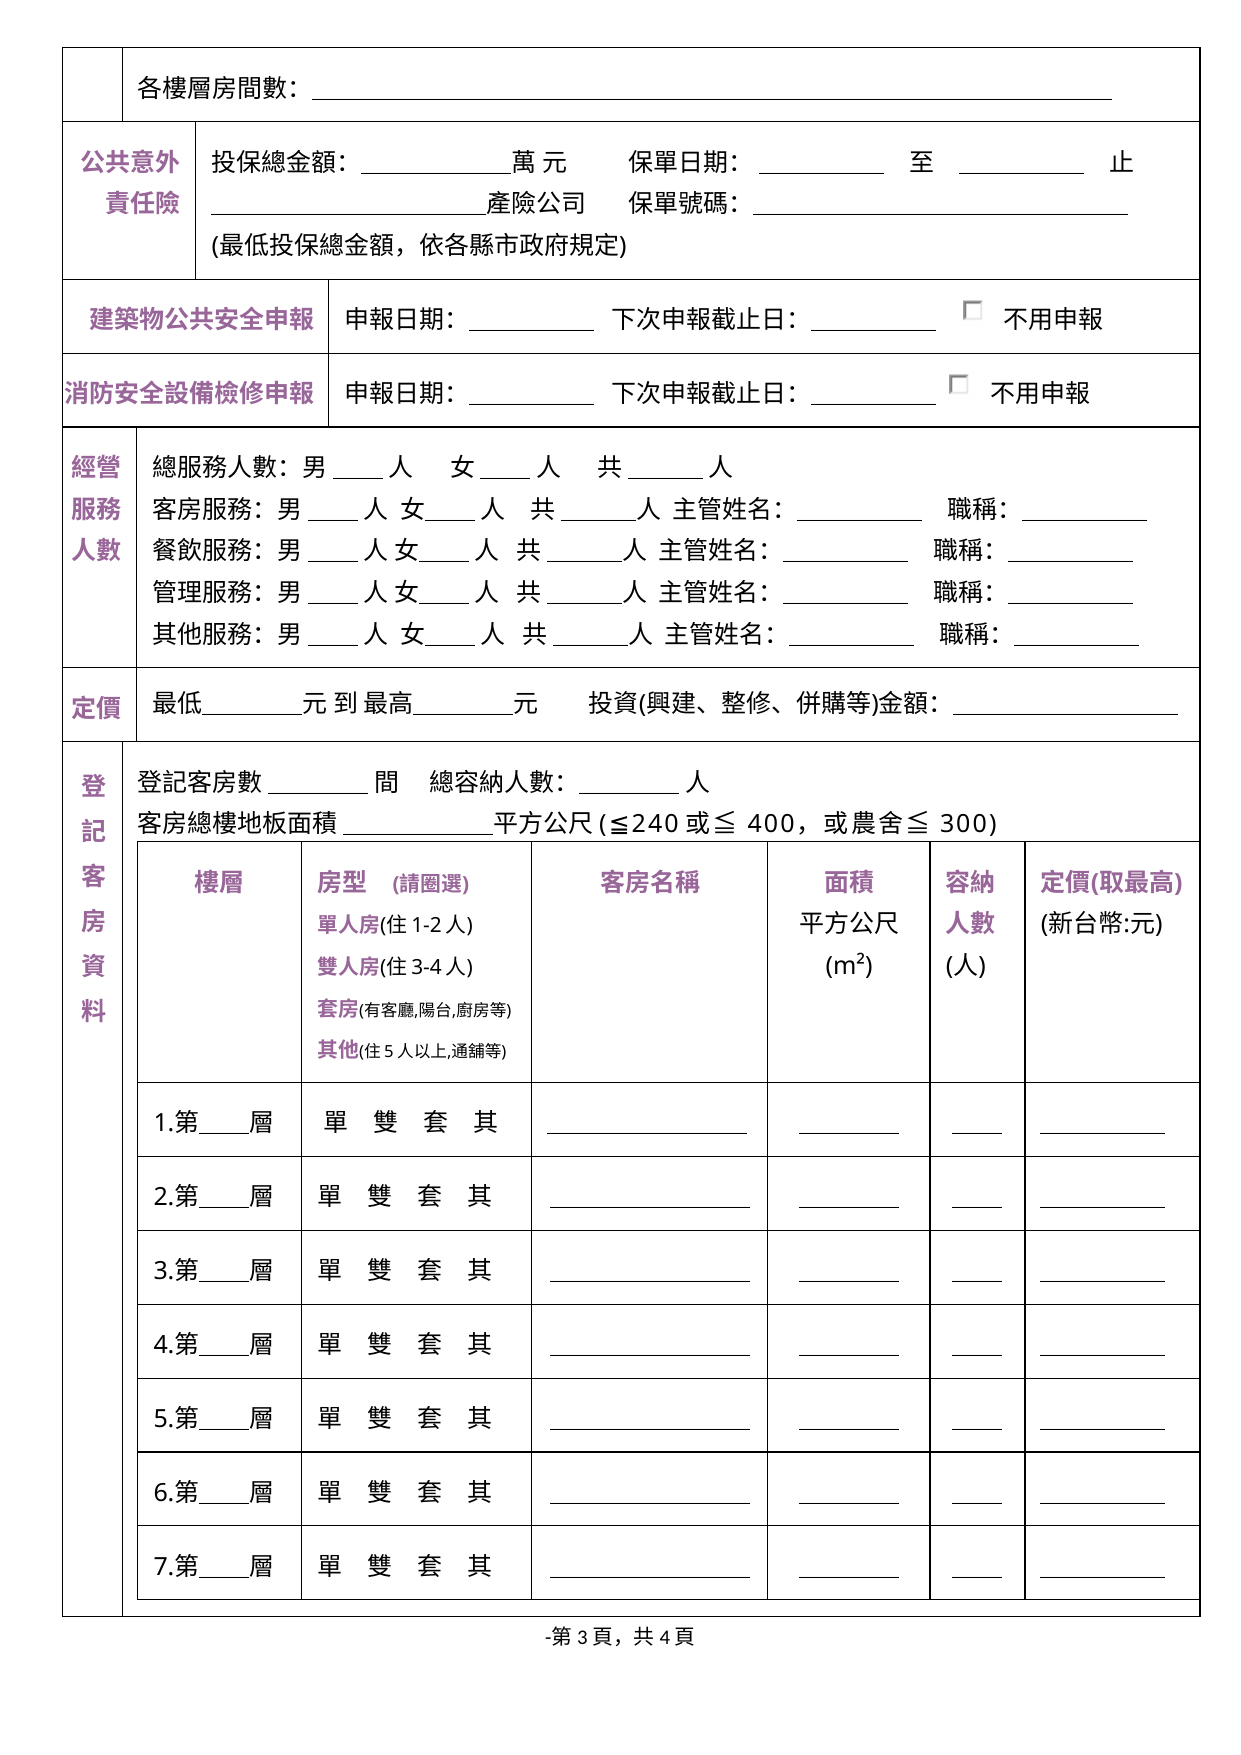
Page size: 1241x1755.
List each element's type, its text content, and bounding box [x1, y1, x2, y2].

table_cell ＿＿ [931, 1453, 1024, 1525]
table_cell 申報日期：＿＿＿＿＿ 下次申報截止日：＿＿＿＿＿ 不用申報 [329, 354, 1199, 426]
table_cell ＿＿＿＿＿＿＿＿ [532, 1231, 767, 1303]
table_cell ＿＿ [931, 1231, 1024, 1303]
table_cell ＿＿ [931, 1157, 1024, 1229]
table_header 樓層 [138, 842, 301, 1082]
table_cell ＿＿＿＿＿ [1026, 1157, 1199, 1229]
table_cell ＿＿ [931, 1526, 1024, 1599]
table_cell ＿＿＿＿ [768, 1083, 929, 1156]
table_header 面積 平方公尺(m²) [768, 842, 929, 1082]
table_cell 投保總金額：＿＿＿＿＿＿萬 元 保單日期： ＿＿＿＿＿ 至 ＿＿＿＿＿ 止 ＿＿＿＿＿＿＿＿＿＿＿產險公司 保單號碼：＿＿＿＿＿＿＿＿＿＿＿＿＿＿＿ (最低投保總金額，依各縣市政府規定) [196, 122, 1199, 278]
table_cell 單 雙 套 其 [302, 1231, 531, 1303]
table_cell 4.第＿＿層 [138, 1305, 301, 1377]
table_cell ＿＿＿＿＿＿＿＿ [532, 1379, 767, 1451]
table_cell ＿＿ [931, 1305, 1024, 1377]
table_cell ＿＿＿＿＿＿＿＿ [532, 1453, 767, 1525]
table_cell 單 雙 套 其 [302, 1305, 531, 1377]
table_cell ＿＿＿＿ [768, 1305, 929, 1377]
table_cell [63, 48, 122, 121]
table_header 定價(取最高) (新台幣:元) [1026, 842, 1199, 1082]
table_cell ＿＿＿＿＿ [1026, 1379, 1199, 1451]
table_cell 申報日期：＿＿＿＿＿ 下次申報截止日：＿＿＿＿＿ 不用申報 [329, 280, 1199, 352]
table_cell 建築物公共安全申報 [63, 280, 328, 352]
table_cell 單 雙 套 其 [302, 1083, 531, 1156]
table_header 容納人數 (人) [931, 842, 1024, 1082]
table_cell 5.第＿＿層 [138, 1379, 301, 1451]
table_cell ＿＿ [931, 1083, 1024, 1156]
table_cell ＿＿＿＿ [768, 1526, 929, 1599]
table_cell ＿＿＿＿ [768, 1453, 929, 1525]
table_cell ＿＿ [931, 1379, 1024, 1451]
table_cell ＿＿＿＿＿＿＿＿ [532, 1305, 767, 1377]
table_header 客房名稱 [532, 842, 767, 1082]
table_cell 各樓層房間數：＿＿＿＿＿＿＿＿＿＿＿＿＿＿＿＿＿＿＿＿＿＿＿＿＿＿＿＿＿＿＿＿ [123, 48, 1199, 121]
table_cell 單 雙 套 其 [302, 1453, 531, 1525]
table_cell 單 雙 套 其 [302, 1379, 531, 1451]
table_cell ＿＿＿＿＿ [1026, 1083, 1199, 1156]
table_cell 3.第＿＿層 [138, 1231, 301, 1303]
table_cell ＿＿＿＿ [768, 1379, 929, 1451]
table_cell 2.第＿＿層 [138, 1157, 301, 1229]
table_cell ＿＿＿＿＿＿＿＿ [532, 1083, 767, 1156]
table_cell 單 雙 套 其 [302, 1526, 531, 1599]
table_cell 7.第＿＿層 [138, 1526, 301, 1599]
table_cell 登記客房數 ＿＿＿＿ 間 總容納人數：＿＿＿＿ 人 客房總樓地板面積 ＿＿＿＿＿＿平方公尺 (≦240或≦ 400，或農舍≦ 300) [123, 742, 1199, 1616]
table_cell 公共意外責任險 [63, 122, 195, 278]
table_cell 1.第＿＿層 [138, 1083, 301, 1156]
table_cell ＿＿＿＿ [768, 1231, 929, 1303]
table_cell ＿＿＿＿＿＿＿＿ [532, 1157, 767, 1229]
table_cell 定價 [63, 668, 136, 741]
table_header 房型 (請圈選) 單人房(住1-2人) 雙人房(住3-4人) 套房(有客廳,陽台,廚房等) 其他(住5人以上,通舖等) [302, 842, 531, 1082]
table_cell 總服務人數：男 ＿＿ 人 女 ＿＿ 人 共 ＿＿＿ 人 客房服務：男 ＿＿ 人 女＿＿ 人 共 ＿＿＿人 主管姓名：＿＿＿＿＿ 職稱：＿＿＿＿＿ 餐飲服務：男 ＿＿ 人 女＿＿ 人 共 ＿＿＿人 主管姓名：＿＿＿＿＿ 職稱：＿＿＿＿＿ 管理服務：男 ＿＿ 人 女＿＿ 人 共 ＿＿＿人 主管姓名：＿＿＿＿＿ 職稱：＿＿＿＿＿ 其他服務：男 ＿＿ 人 女＿＿ 人 共 ＿＿＿人 主管姓名：＿＿＿＿＿ 職稱：＿＿＿＿＿ [137, 428, 1199, 667]
table_cell ＿＿＿＿＿＿＿＿ [532, 1526, 767, 1599]
table_cell 消防安全設備檢修申報 [63, 354, 328, 426]
table_cell 最低＿＿＿＿元 到 最高＿＿＿＿元 投資(興建、整修、併購等)金額：＿＿＿＿＿＿＿＿＿ [137, 668, 1199, 741]
table_cell ＿＿＿＿＿ [1026, 1305, 1199, 1377]
table_cell 經營服務人數 [63, 428, 136, 667]
table_cell 登 記 客 房 資 料 [63, 742, 122, 1616]
table_cell ＿＿＿＿ [768, 1157, 929, 1229]
table_cell ＿＿＿＿＿ [1026, 1453, 1199, 1525]
table_cell 單 雙 套 其 [302, 1157, 531, 1229]
table_cell ＿＿＿＿＿ [1026, 1526, 1199, 1599]
table_cell 6.第＿＿層 [138, 1453, 301, 1525]
table_cell ＿＿＿＿＿ [1026, 1231, 1199, 1303]
